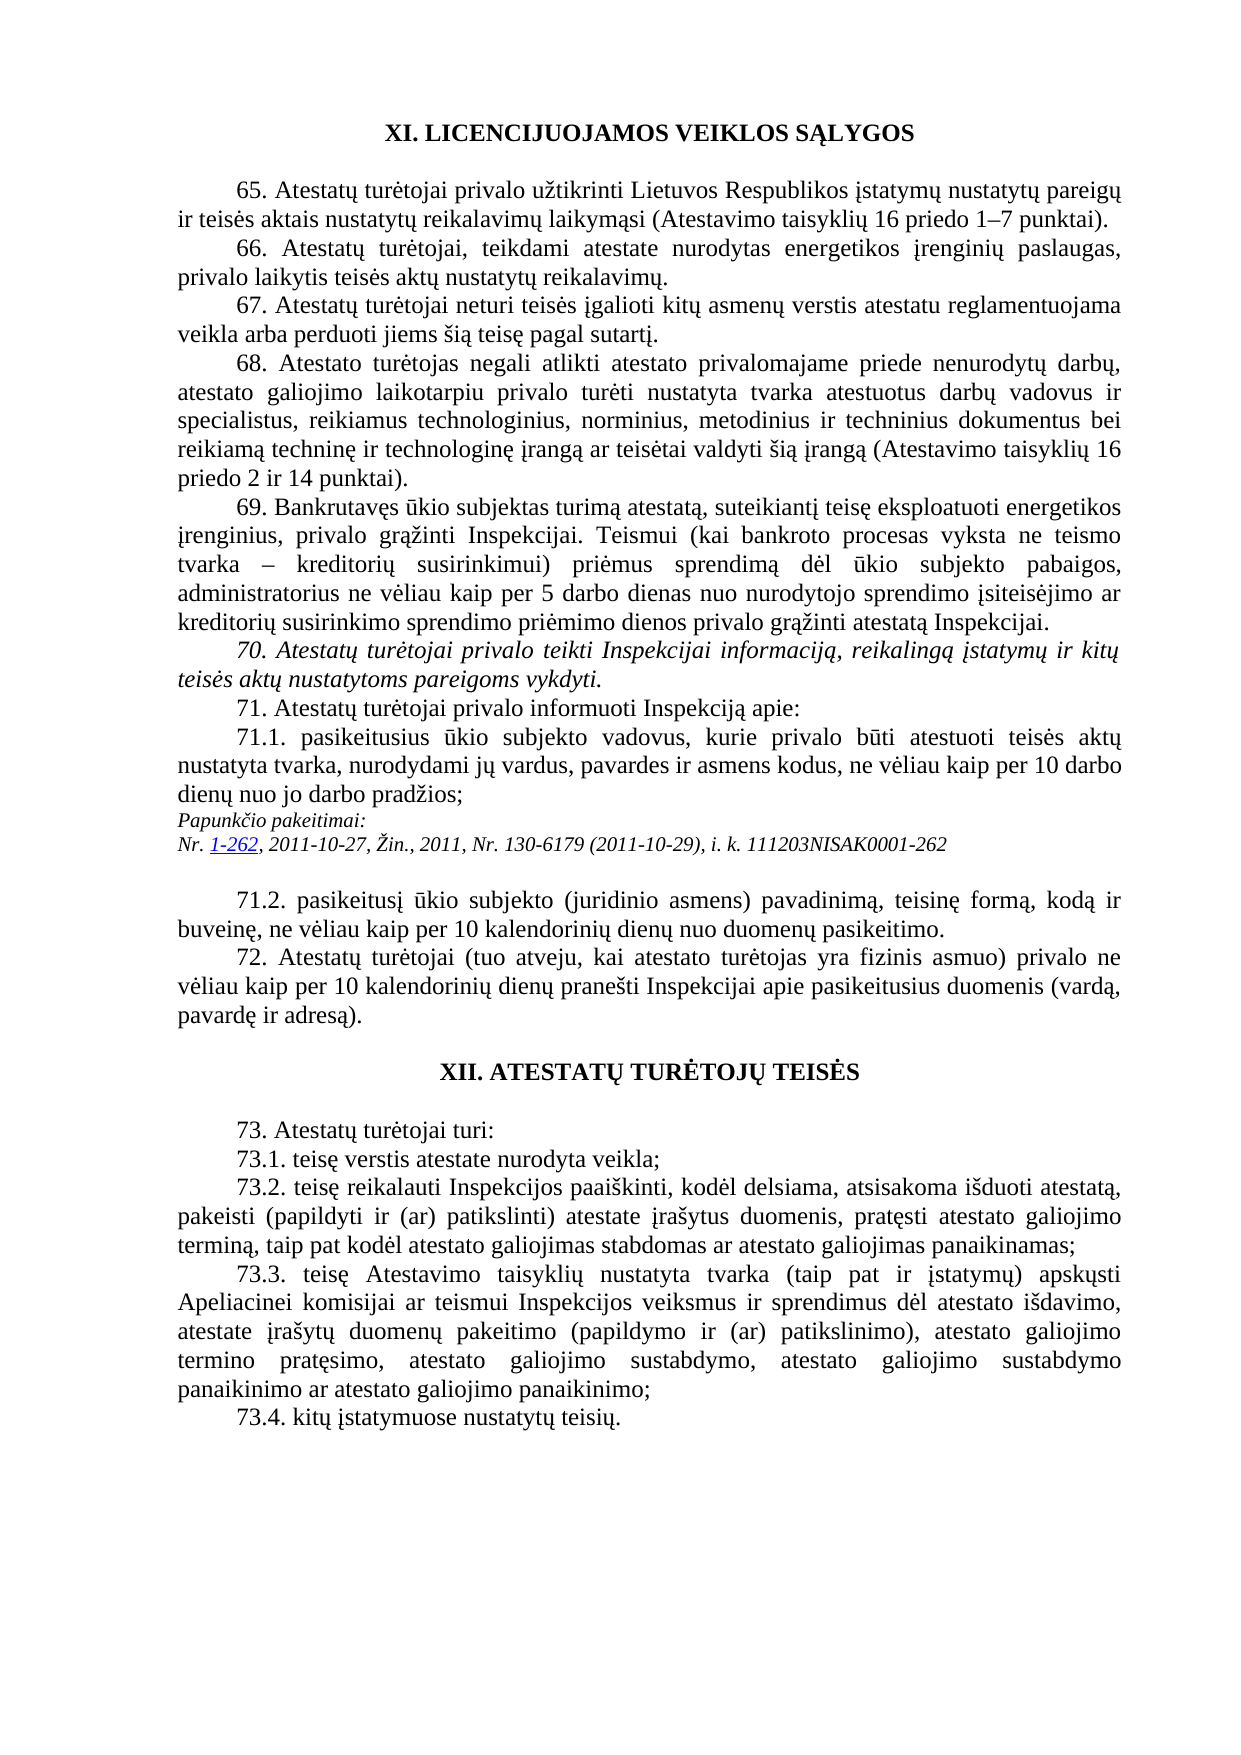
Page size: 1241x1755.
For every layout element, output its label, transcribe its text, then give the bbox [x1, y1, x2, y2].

text XII. ATESTATŲ TURĖTOJŲ TEISĖS [177, 1057, 1122, 1086]
text 71.2. pasikeitusį ūkio subjekto (juridinio asmens) pavadinimą, teisinę formą, kodą ir buveinę, ne vėliau kaip per 10 kalendorinių dienų nuo duomenų pasikeitimo. [177, 885, 1122, 942]
text 73.2. teisę reikalauti Inspekcijos paaiškinti, kodėl delsiama, atsisakoma išduoti atestatą, pakeisti (papildyti ir (ar) patikslinti) atestate įrašytus duomenis, pratęsti atestato galiojimo terminą, taip pat kodėl atestato galiojimas stabdomas ar atestato galiojimas panaikinamas; [177, 1172, 1122, 1259]
text Papunkčio pakeitimai: [177, 808, 1122, 832]
text 65. Atestatų turėtojai privalo užtikrinti Lietuvos Respublikos įstatymų nustatytų pareigų ir teisės aktais nustatytų reikalavimų laikymąsi (Atestavimo taisyklių 16 priedo 1–7 punktai). [177, 176, 1122, 233]
text 66. Atestatų turėtojai, teikdami atestate nurodytas energetikos įrenginių paslaugas, privalo laikytis teisės aktų nustatytų reikalavimų. [177, 233, 1122, 291]
text 70. Atestatų turėtojai privalo teikti Inspekcijai informaciją, reikalingą įstatymų ir kitų teisės aktų nustatytoms pareigoms vykdyti. [177, 636, 1122, 693]
text Nr. 1-262, 2011-10-27, Žin., 2011, Nr. 130-6179 (2011-10-29), i. k. 111203NISAK0001-262 [177, 832, 1122, 856]
text 73. Atestatų turėtojai turi: [177, 1115, 1122, 1144]
text 69. Bankrutavęs ūkio subjektas turimą atestatą, suteikiantį teisę eksploatuoti energetikos įrenginius, privalo grąžinti Inspekcijai. Teismui (kai bankroto procesas vyksta ne teismo tvarka – kreditorių susirinkimui) priėmus sprendimą dėl ūkio subjekto pabaigos, administratorius ne vėliau kaip per 5 darbo dienas nuo nurodytojo sprendimo įsiteisėjimo ar kreditorių susirinkimo sprendimo priėmimo dienos privalo grąžinti atestatą Inspekcijai. [177, 492, 1122, 636]
text 73.4. kitų įstatymuose nustatytų teisių. [177, 1402, 1122, 1431]
text 71. Atestatų turėtojai privalo informuoti Inspekciją apie: [177, 693, 1122, 722]
text 71.1. pasikeitusius ūkio subjekto vadovus, kurie privalo būti atestuoti teisės aktų nustatyta tvarka, nurodydami jų vardus, pavardes ir asmens kodus, ne vėliau kaip per 10 darbo dienų nuo jo darbo pradžios; [177, 722, 1122, 808]
text XI. LICENCIJUOJAMOS VEIKLOS SĄLYGOS [177, 118, 1122, 147]
text 72. Atestatų turėtojai (tuo atveju, kai atestato turėtojas yra fizinis asmuo) privalo ne vėliau kaip per 10 kalendorinių dienų pranešti Inspekcijai apie pasikeitusius duomenis (vardą, pavardę ir adresą). [177, 942, 1122, 1029]
text 67. Atestatų turėtojai neturi teisės įgalioti kitų asmenų verstis atestatu reglamentuojama veikla arba perduoti jiems šią teisę pagal sutartį. [177, 291, 1122, 348]
text 68. Atestato turėtojas negali atlikti atestato privalomajame priede nenurodytų darbų, atestato galiojimo laikotarpiu privalo turėti nustatyta tvarka atestuotus darbų vadovus ir specialistus, reikiamus technologinius, norminius, metodinius ir techninius dokumentus bei reikiamą techninę ir technologinę įrangą ar teisėtai valdyti šią įrangą (Atestavimo taisyklių 16 priedo 2 ir 14 punktai). [177, 348, 1122, 492]
text 73.3. teisę Atestavimo taisyklių nustatyta tvarka (taip pat ir įstatymų) apskųsti Apeliacinei komisijai ar teismui Inspekcijos veiksmus ir sprendimus dėl atestato išdavimo, atestate įrašytų duomenų pakeitimo (papildymo ir (ar) patikslinimo), atestato galiojimo termino pratęsimo, atestato galiojimo sustabdymo, atestato galiojimo sustabdymo panaikinimo ar atestato galiojimo panaikinimo; [177, 1259, 1122, 1402]
text 73.1. teisę verstis atestate nurodyta veikla; [177, 1144, 1122, 1172]
